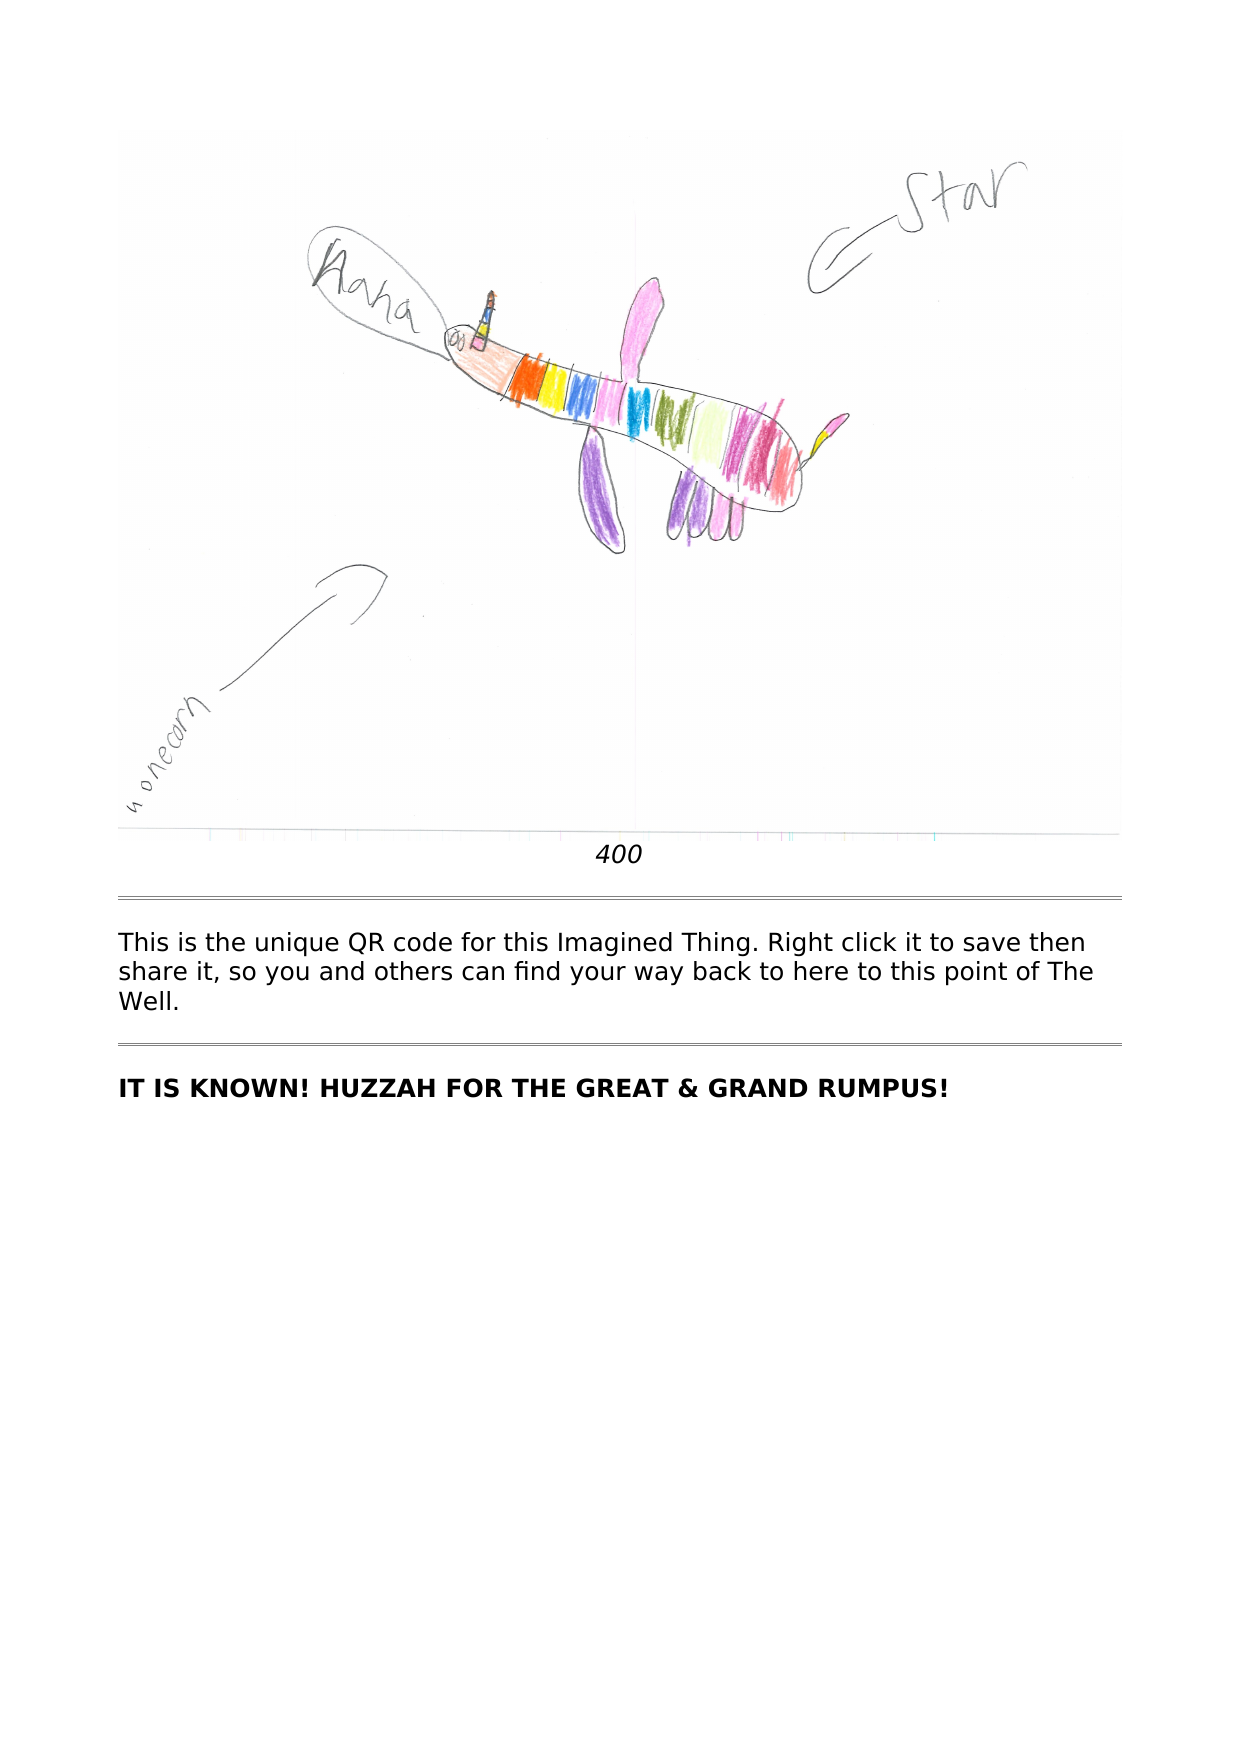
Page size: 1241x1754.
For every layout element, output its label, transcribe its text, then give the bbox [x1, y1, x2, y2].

text 400 [118, 841, 1122, 869]
picture [118, 130, 1123, 841]
text This is the unique QR code for this Imagined Thing. Right click it to save then share it, so you and others can find your way back to here to this point of The Well. [118, 928, 1122, 1016]
text IT IS KNOWN! HUZZAH FOR THE GREAT & GRAND RUMPUS! [118, 1075, 1122, 1104]
